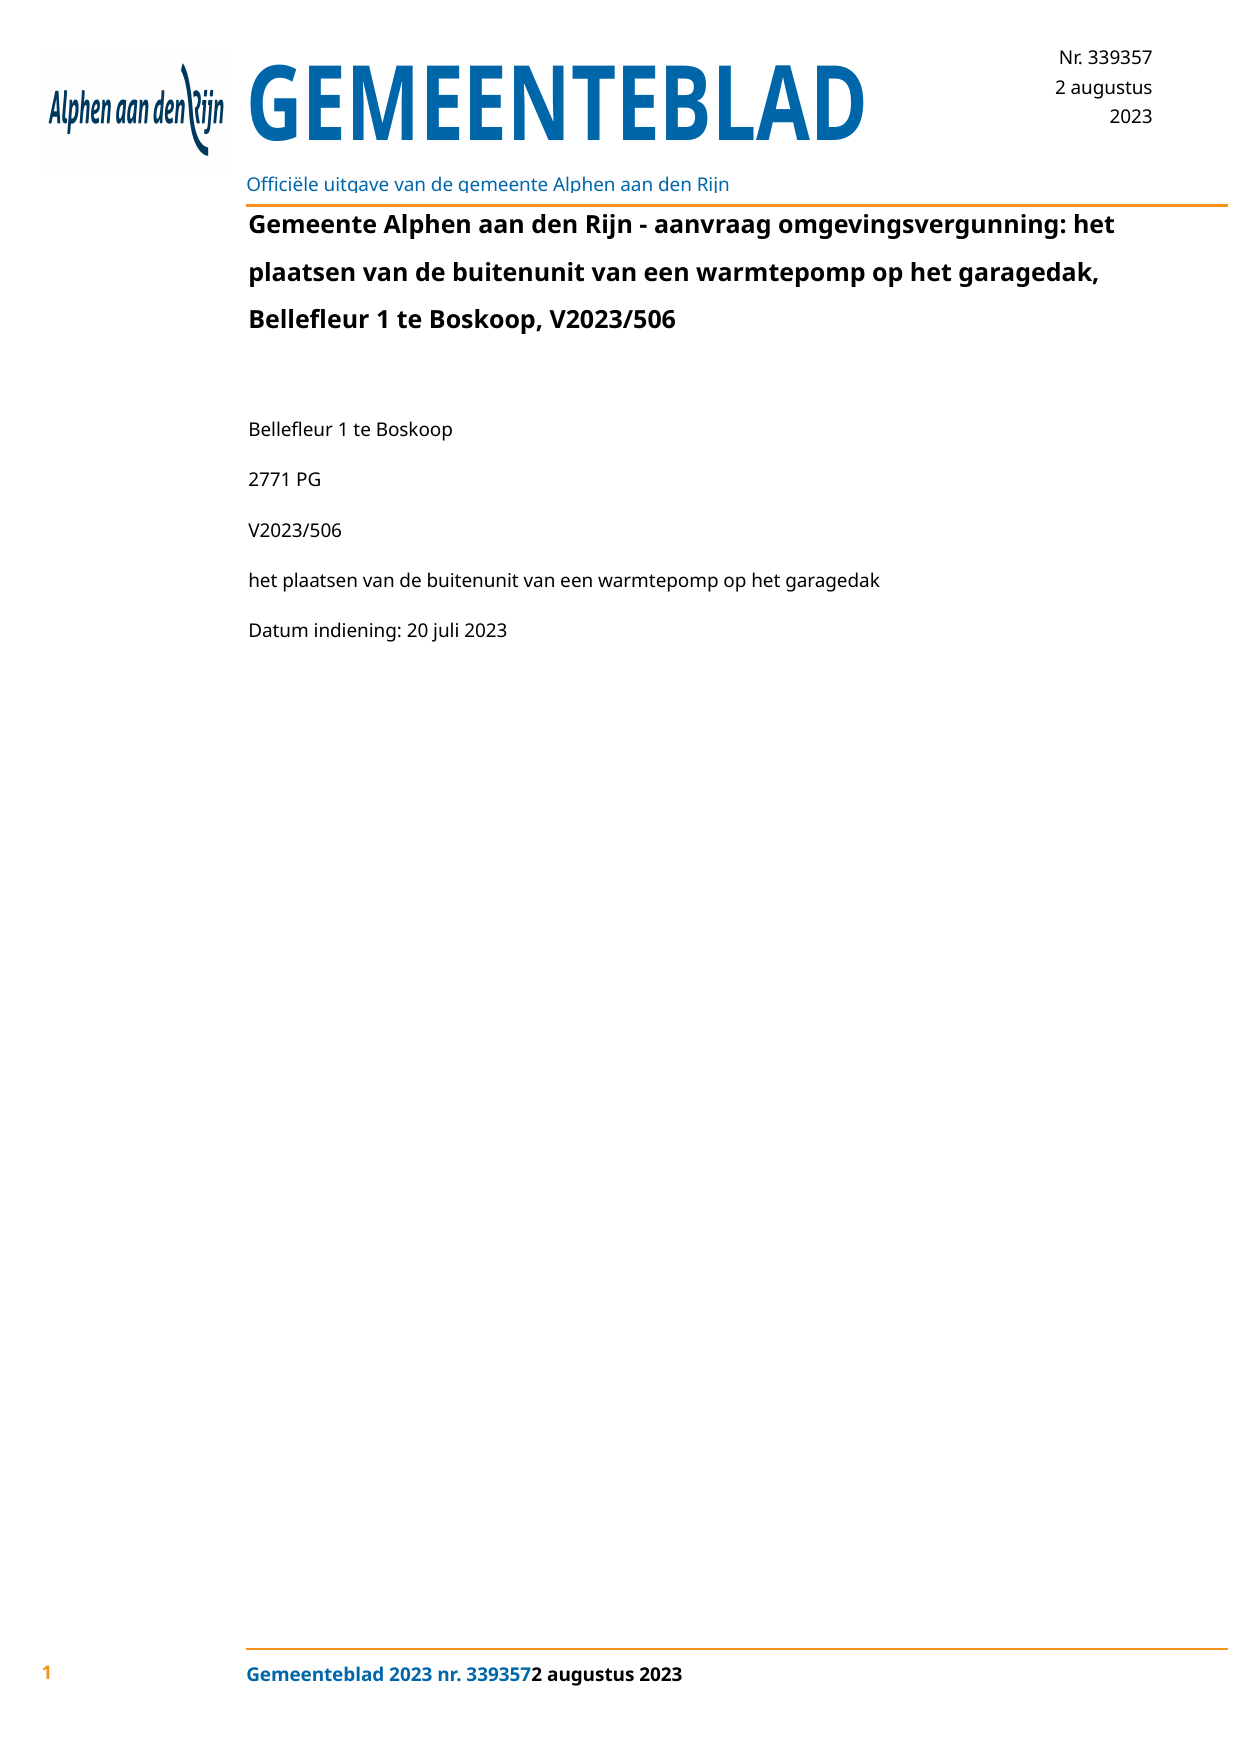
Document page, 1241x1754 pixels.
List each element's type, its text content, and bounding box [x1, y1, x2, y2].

text 2771 PG [248, 466, 1152, 492]
text het plaatsen van de buitenunit van een warmtepomp op het garagedak [248, 567, 1152, 593]
text Gemeente Alphen aan den Rijn - aanvraag omgevingsvergunning: het plaatsen van de buitenunit van een warmtepomp op het garagedak, Bellefleur 1 te Boskoop, V2023/506 [248, 207, 1152, 336]
text Datum indiening: 20 juli 2023 [248, 618, 1152, 643]
text Bellefleur 1 te Boskoop [248, 416, 1152, 442]
picture [41, 47, 231, 172]
text V2023/506 [248, 517, 1152, 542]
